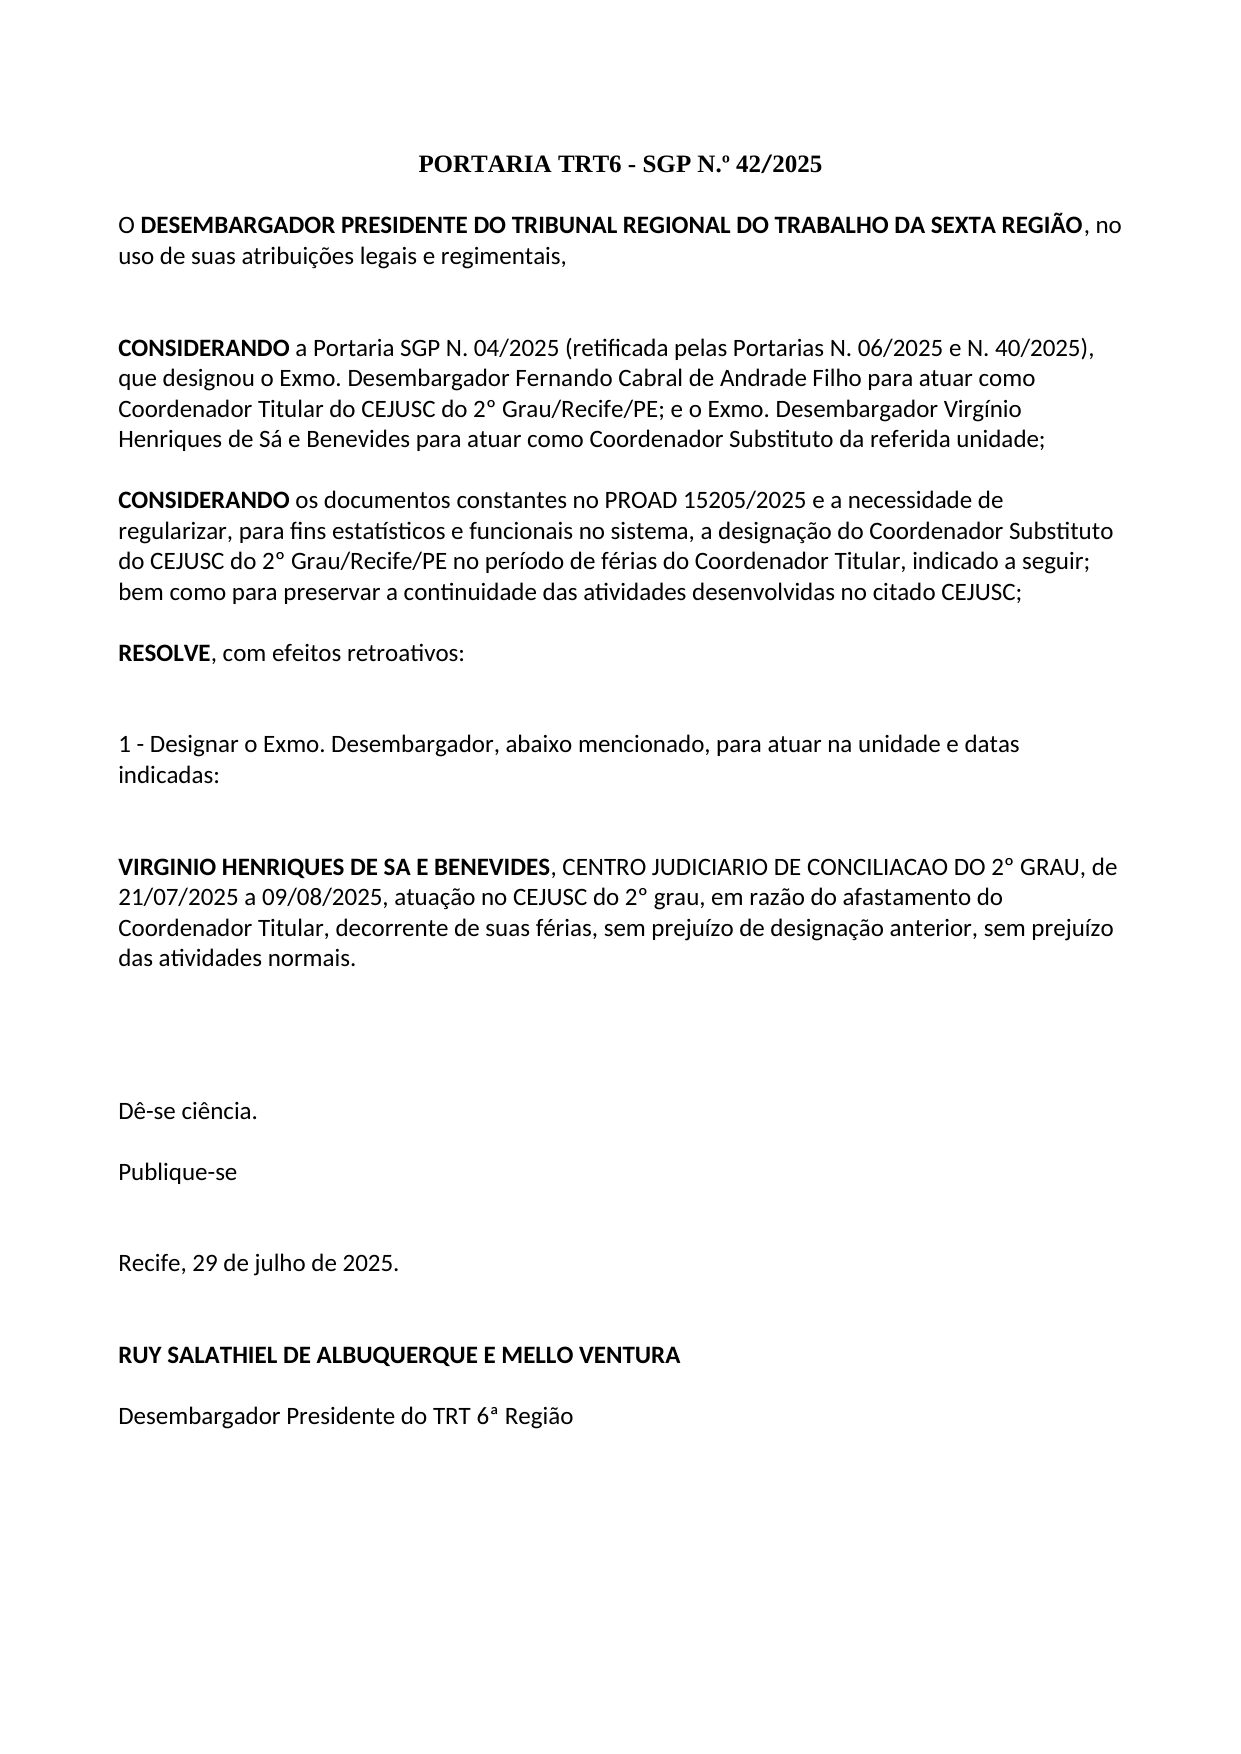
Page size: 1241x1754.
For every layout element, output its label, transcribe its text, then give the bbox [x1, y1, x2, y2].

text RESOLVE, com efeitos retroativos: [118, 637, 1122, 667]
text VIRGINIO HENRIQUES DE SA E BENEVIDES, CENTRO JUDICIARIO DE CONCILIACAO DO 2º GRAU, de 21/07/2025 a 09/08/2025, atuação no CEJUSC do 2º grau, em razão do afastamento do Coordenador Titular, decorrente de suas férias, sem prejuízo de designação anterior, sem prejuízo das atividades normais. [118, 851, 1122, 973]
text O DESEMBARGADOR PRESIDENTE DO TRIBUNAL REGIONAL DO TRABALHO DA SEXTA REGIÃO, no uso de suas atribuições legais e regimentais, [118, 210, 1122, 271]
text Recife, 29 de julho de 2025. [118, 1247, 1122, 1278]
text Desembargador Presidente do TRT 6ª Região [118, 1400, 1122, 1431]
text Publique-se [118, 1156, 1122, 1186]
text CONSIDERANDO os documentos constantes no PROAD 15205/2025 e a necessidade de regularizar, para fins estatísticos e funcionais no sistema, a designação do Coordenador Substituto do CEJUSC do 2º Grau/Recife/PE no período de férias do Coordenador Titular, indicado a seguir; bem como para preservar a continuidade das atividades desenvolvidas no citado CEJUSC; [118, 484, 1122, 606]
text CONSIDERANDO a Portaria SGP N. 04/2025 (retificada pelas Portarias N. 06/2025 e N. 40/2025), que designou o Exmo. Desembargador Fernando Cabral de Andrade Filho para atuar como Coordenador Titular do CEJUSC do 2º Grau/Recife/PE; e o Exmo. Desembargador Virgínio Henriques de Sá e Benevides para atuar como Coordenador Substituto da referida unidade; [118, 332, 1122, 454]
text RUY SALATHIEL DE ALBUQUERQUE E MELLO VENTURA [118, 1339, 1122, 1369]
text Dê-se ciência. [118, 1095, 1122, 1125]
text PORTARIA TRT6 - SGP N.º 42/2025 [118, 149, 1122, 179]
text 1 - Designar o Exmo. Desembargador, abaixo mencionado, para atuar na unidade e datas indicadas: [118, 728, 1122, 789]
